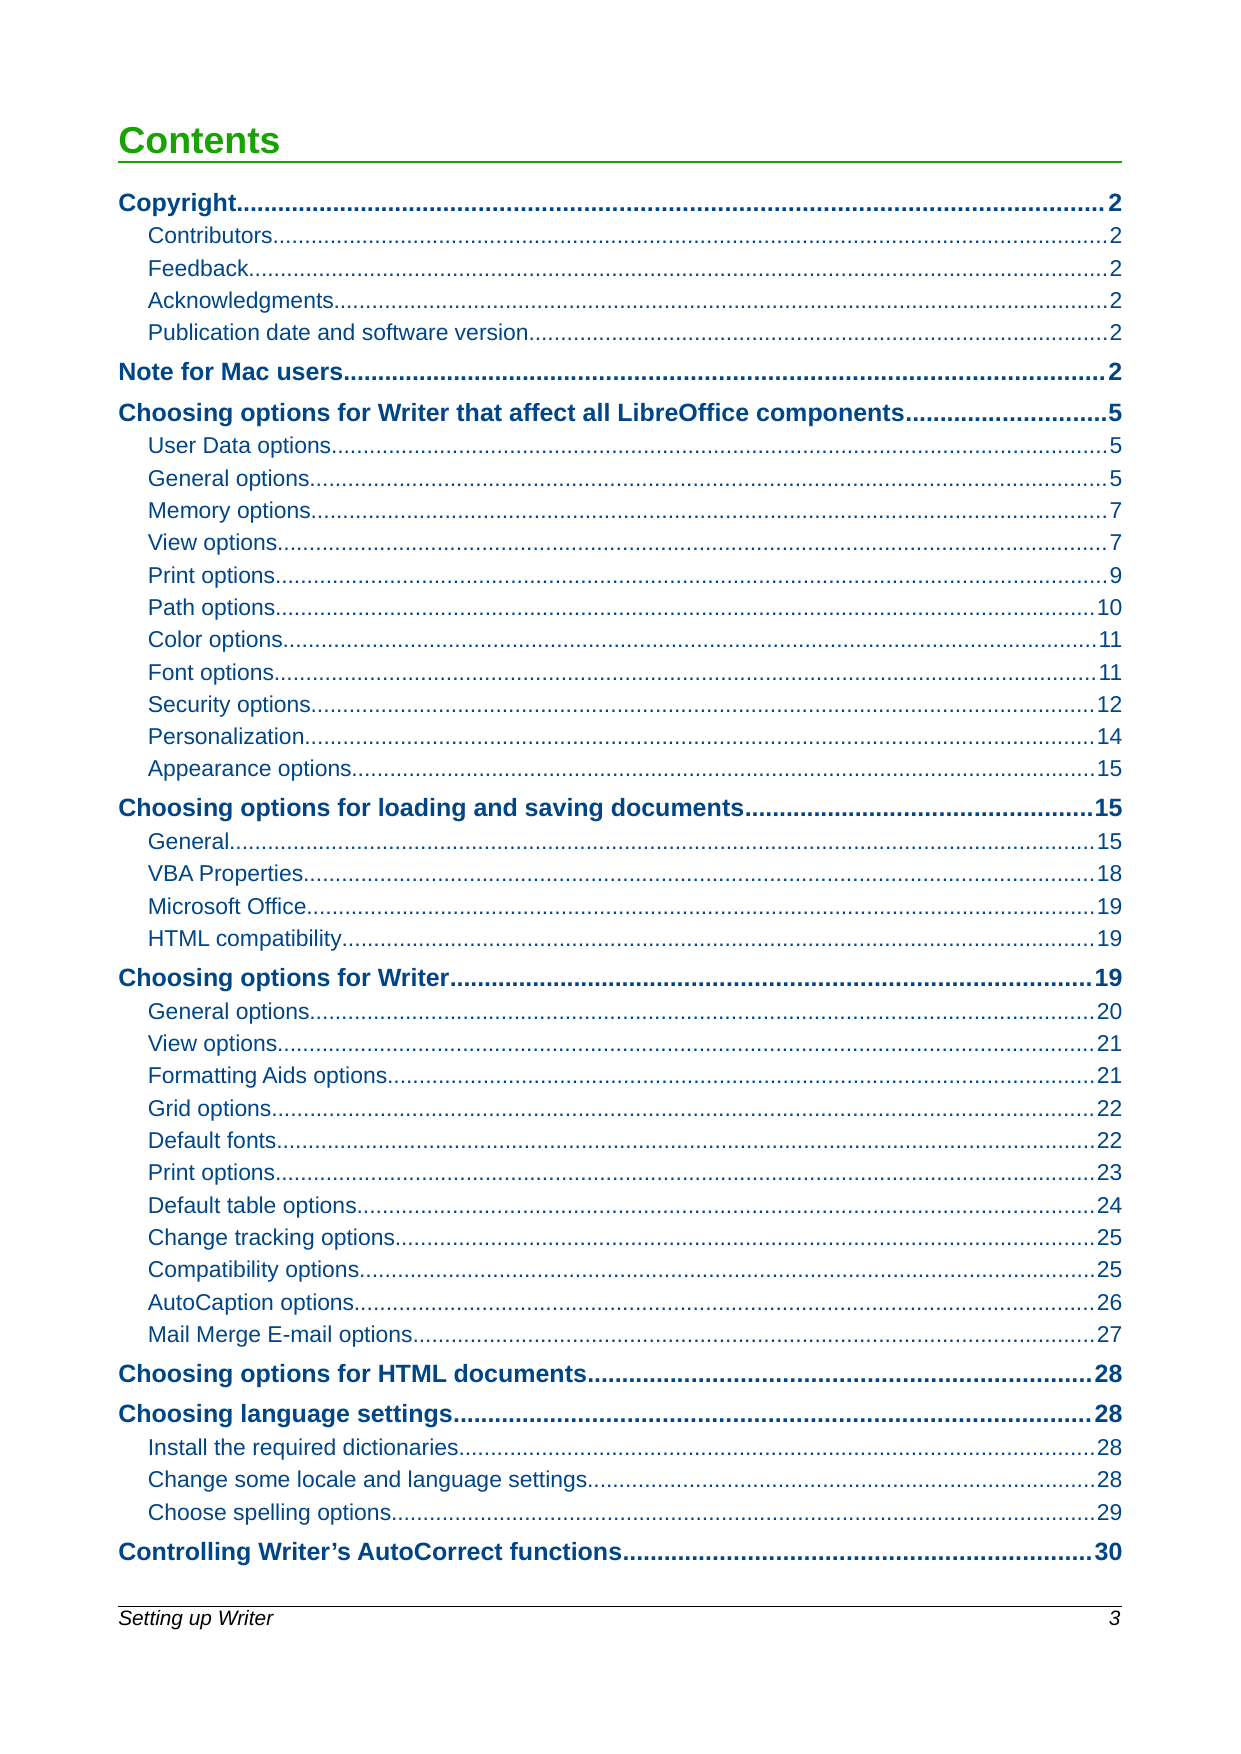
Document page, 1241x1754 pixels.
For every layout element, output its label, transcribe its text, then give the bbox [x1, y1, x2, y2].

text AutoCaption options 26 [148, 1288, 1122, 1315]
text Change tracking options 25 [148, 1224, 1122, 1250]
text VBA Properties 18 [148, 860, 1122, 887]
text Compatibility options 25 [148, 1256, 1122, 1282]
text Grid options 22 [148, 1095, 1122, 1121]
text General options 5 [148, 465, 1122, 491]
text Contributors 2 [148, 222, 1122, 248]
text Choosing options for HTML documents 28 [118, 1359, 1122, 1388]
text Controlling Writer’s AutoCorrect functions 30 [118, 1537, 1122, 1566]
text Feedback 2 [148, 254, 1122, 281]
text General 15 [148, 828, 1122, 854]
text HTML compatibility 19 [148, 925, 1122, 951]
text Appearance options 15 [148, 755, 1122, 782]
text View options 7 [148, 529, 1122, 556]
text Color options 11 [148, 626, 1122, 652]
text Default fonts 22 [148, 1127, 1122, 1153]
text Choosing options for Writer 19 [118, 963, 1122, 992]
text User Data options 5 [148, 432, 1122, 459]
text Change some locale and language settings 28 [148, 1466, 1122, 1493]
text Print options 23 [148, 1159, 1122, 1186]
text View options 21 [148, 1030, 1122, 1056]
text Choosing language settings 28 [118, 1399, 1122, 1428]
text Mail Merge E-mail options 27 [148, 1321, 1122, 1347]
text Memory options 7 [148, 497, 1122, 523]
text Path options 10 [148, 594, 1122, 620]
text Acknowledgments 2 [148, 287, 1122, 313]
text Print options 9 [148, 562, 1122, 588]
text Contents [118, 118, 1122, 161]
text Default table options 24 [148, 1192, 1122, 1218]
text Formatting Aids options 21 [148, 1062, 1122, 1089]
text Microsoft Office 19 [148, 893, 1122, 919]
text Choose spelling options 29 [148, 1499, 1122, 1525]
text Security options 12 [148, 691, 1122, 717]
text Choosing options for loading and saving documents 15 [118, 793, 1122, 822]
text Publication date and software version 2 [148, 319, 1122, 345]
text Copyright 2 [118, 187, 1122, 216]
text Install the required dictionaries 28 [148, 1434, 1122, 1460]
text Note for Mac users 2 [118, 357, 1122, 386]
text Font options 11 [148, 658, 1122, 685]
text Personalization 14 [148, 723, 1122, 749]
text General options 20 [148, 998, 1122, 1024]
text Choosing options for Writer that affect all LibreOffice components 5 [118, 398, 1122, 426]
